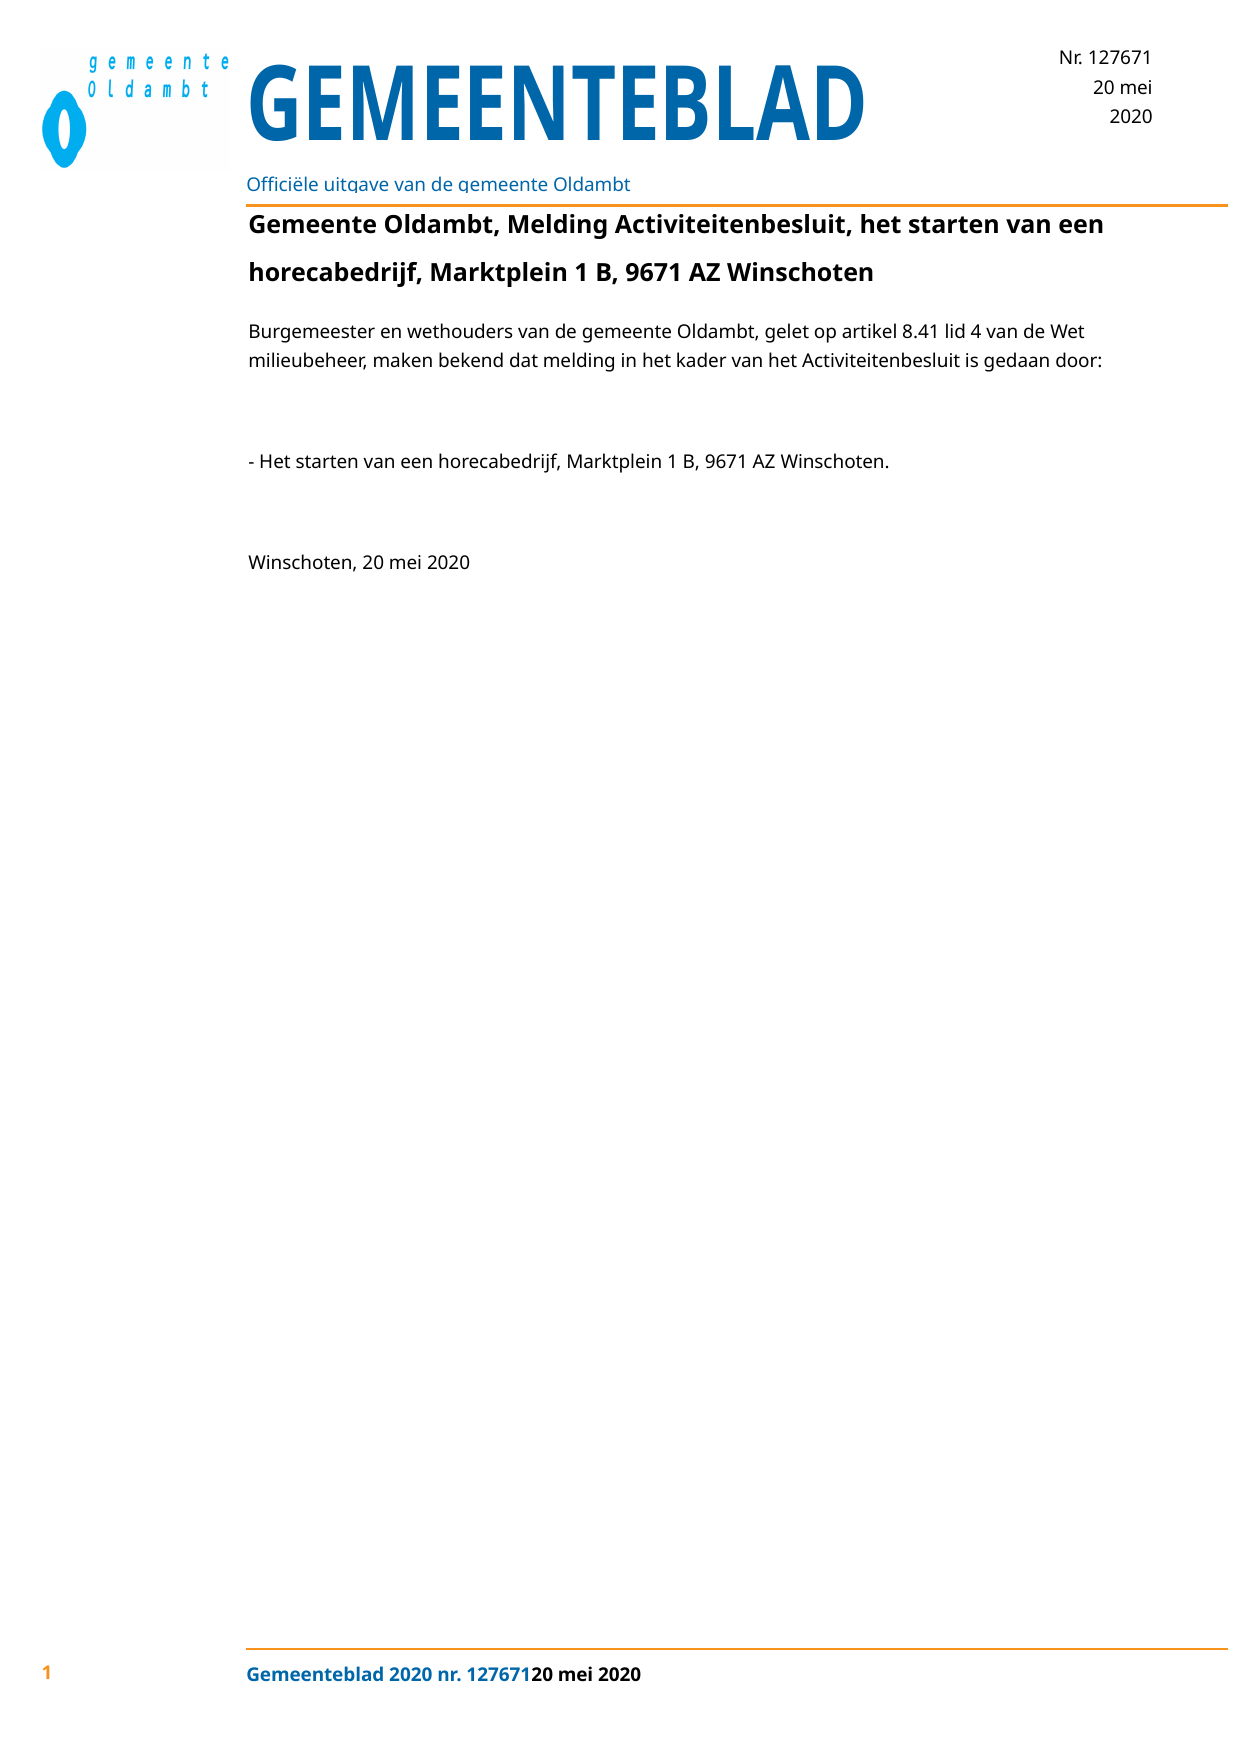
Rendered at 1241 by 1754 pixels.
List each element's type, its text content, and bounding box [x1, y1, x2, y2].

text Burgemeester en wethouders van de gemeente Oldambt, gelet op artikel 8.41 lid 4 van de Wet milieubeheer, maken bekend dat melding in het kader van het Activiteitenbesluit is gedaan door: [248, 318, 1152, 373]
text Winschoten, 20 mei 2020 [248, 549, 1152, 575]
text Gemeente Oldambt, Melding Activiteitenbesluit, het starten van een horecabedrijf, Marktplein 1 B, 9671 AZ Winschoten [248, 207, 1152, 288]
text - Het starten van een horecabedrijf, Marktplein 1 B, 9671 AZ Winschoten. [248, 448, 1152, 474]
picture [41, 47, 231, 172]
